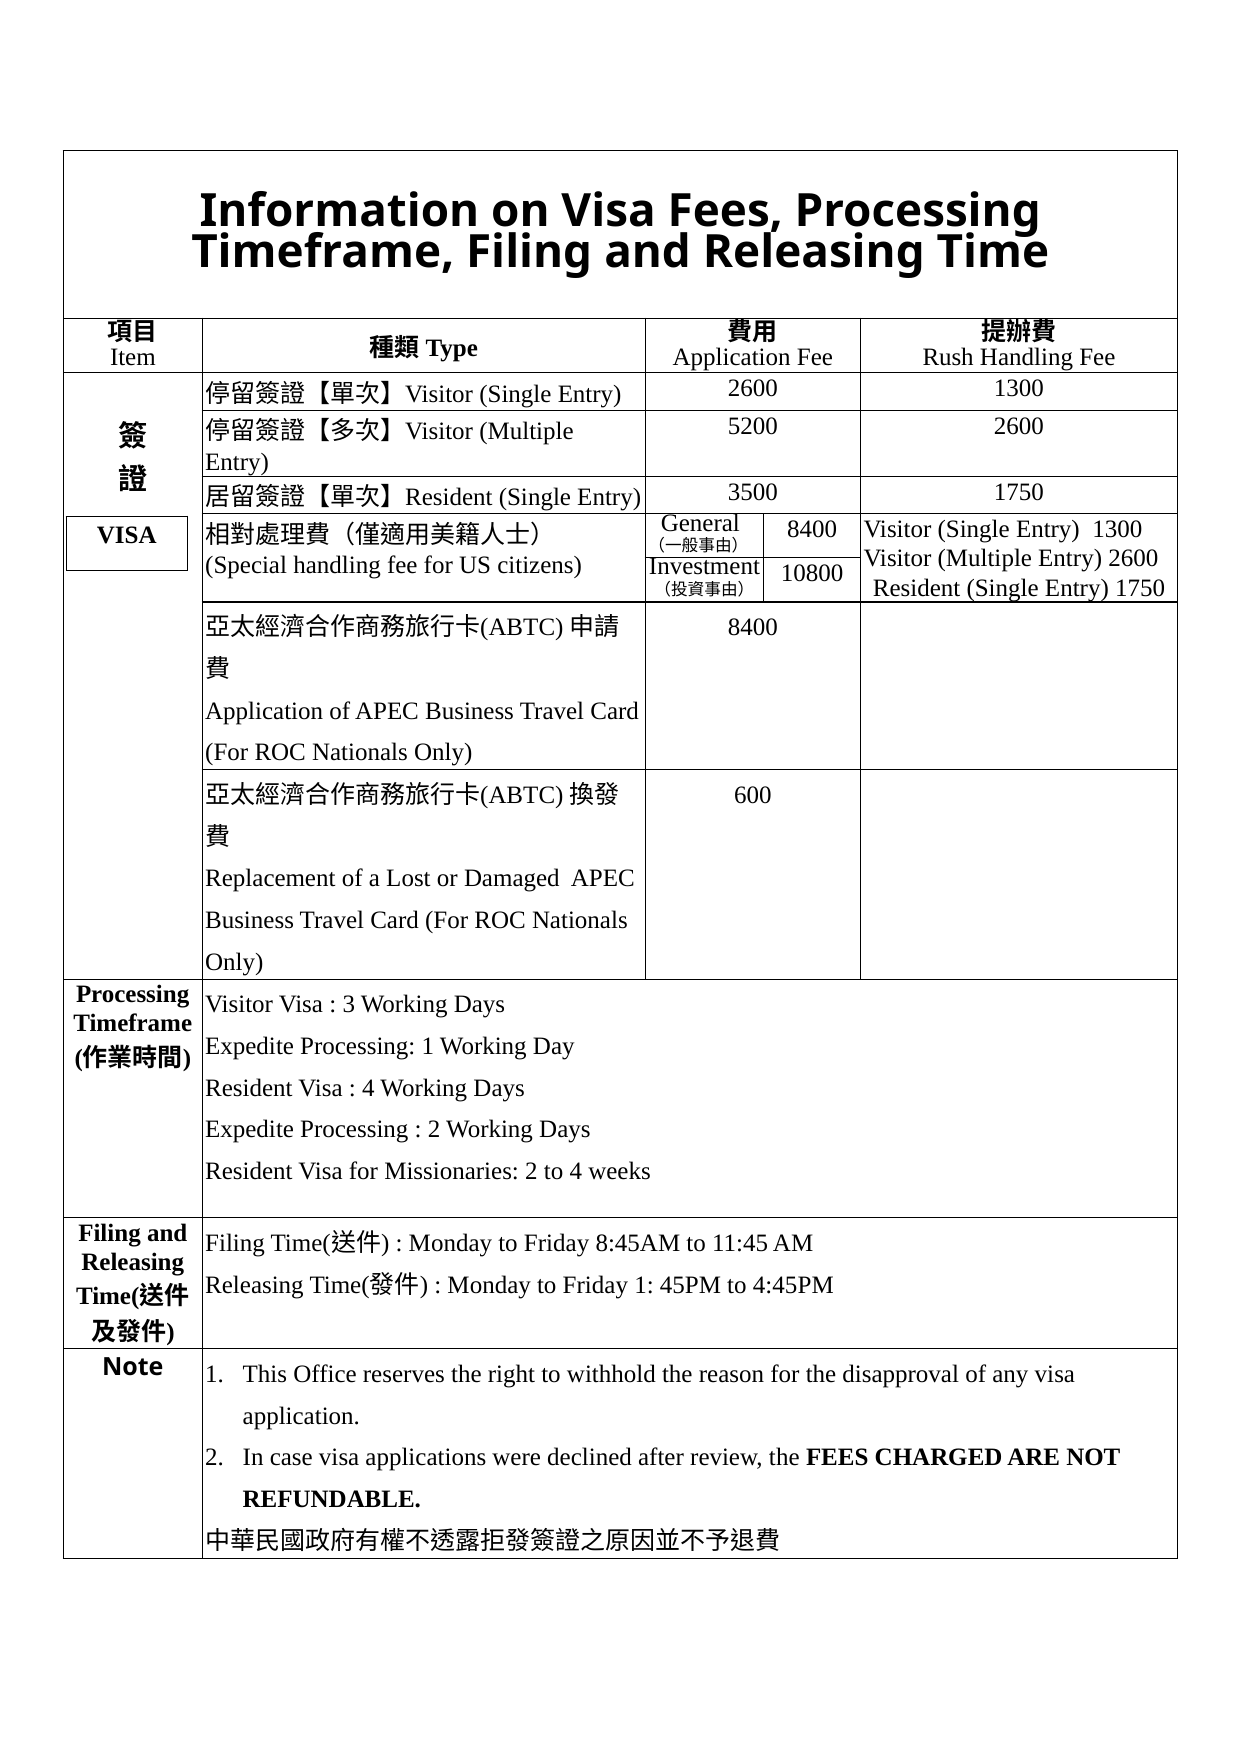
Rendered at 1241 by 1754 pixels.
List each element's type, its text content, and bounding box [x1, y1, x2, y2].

table_cell This Office reserves the right to withhold the reason for the disapproval of any visa application. In case visa applications were declined after review, the FEES CHARGED ARE NOT REFUNDABLE. 中華民國政府有權不透露拒發簽證之原因並不予退費 [203, 1349, 1177, 1557]
table_cell 1750 [861, 477, 1177, 513]
table_cell 600 [646, 770, 860, 978]
table_cell 費用 Application Fee [646, 319, 860, 372]
table_cell 停留簽證【多次】Visitor (Multiple Entry) [203, 411, 645, 476]
table_cell 2600 [861, 411, 1177, 476]
table_cell General （一般事由） [646, 514, 763, 557]
table_header Information on Visa Fees, Processing Timeframe, Filing and Releasing Time [64, 151, 1177, 318]
table_cell 1300 [861, 373, 1177, 410]
table_cell [861, 770, 1177, 978]
table_cell Processing Timeframe (作業時間) [64, 980, 202, 1217]
table_cell 相對處理費（僅適用美籍人士） (Special handling fee for US citizens) [203, 514, 645, 601]
table_cell 亞太經濟合作商務旅行卡(ABTC) 換發費 Replacement of a Lost or Damaged APEC Business Travel Card (For ROC Nationals Only) [203, 770, 645, 978]
table_cell Visitor (Single Entry) 1300 Visitor (Multiple Entry) 2600 Resident (Single Entry) 1750 [861, 514, 1177, 601]
table_cell 提辦費 Rush Handling Fee [861, 319, 1177, 372]
table_cell 居留簽證【單次】Resident (Single Entry) [203, 477, 645, 513]
table_cell 10800 [764, 558, 860, 601]
table_cell Filing and Releasing Time(送件及發件) [64, 1218, 202, 1348]
table_cell 3500 [646, 477, 860, 513]
table_cell Visitor Visa : 3 Working Days Expedite Processing: 1 Working Day Resident Visa : 4 Working Days Expedite Processing : 2 Working Days Resident Visa for Missionaries: 2 to 4 weeks [203, 980, 1177, 1217]
table_cell 簽 證 [64, 373, 202, 978]
table_cell 5200 [646, 411, 860, 476]
table_cell Investment （投資事由） [646, 558, 763, 601]
table_cell 項目 Item [64, 319, 202, 372]
table_cell Note [64, 1349, 202, 1557]
table_cell 8400 [646, 603, 860, 769]
table_cell 亞太經濟合作商務旅行卡(ABTC) 申請費 Application of APEC Business Travel Card (For ROC Nationals Only) [203, 603, 645, 769]
table_cell 停留簽證【單次】Visitor (Single Entry) [203, 373, 645, 410]
table_cell 8400 [764, 514, 860, 557]
table_cell Filing Time(送件) : Monday to Friday 8:45AM to 11:45 AM Releasing Time(發件) : Monday to Friday 1: 45PM to 4:45PM [203, 1218, 1177, 1348]
table_cell 種類 Type [203, 319, 645, 372]
table_cell 2600 [646, 373, 860, 410]
table_cell [861, 603, 1177, 769]
